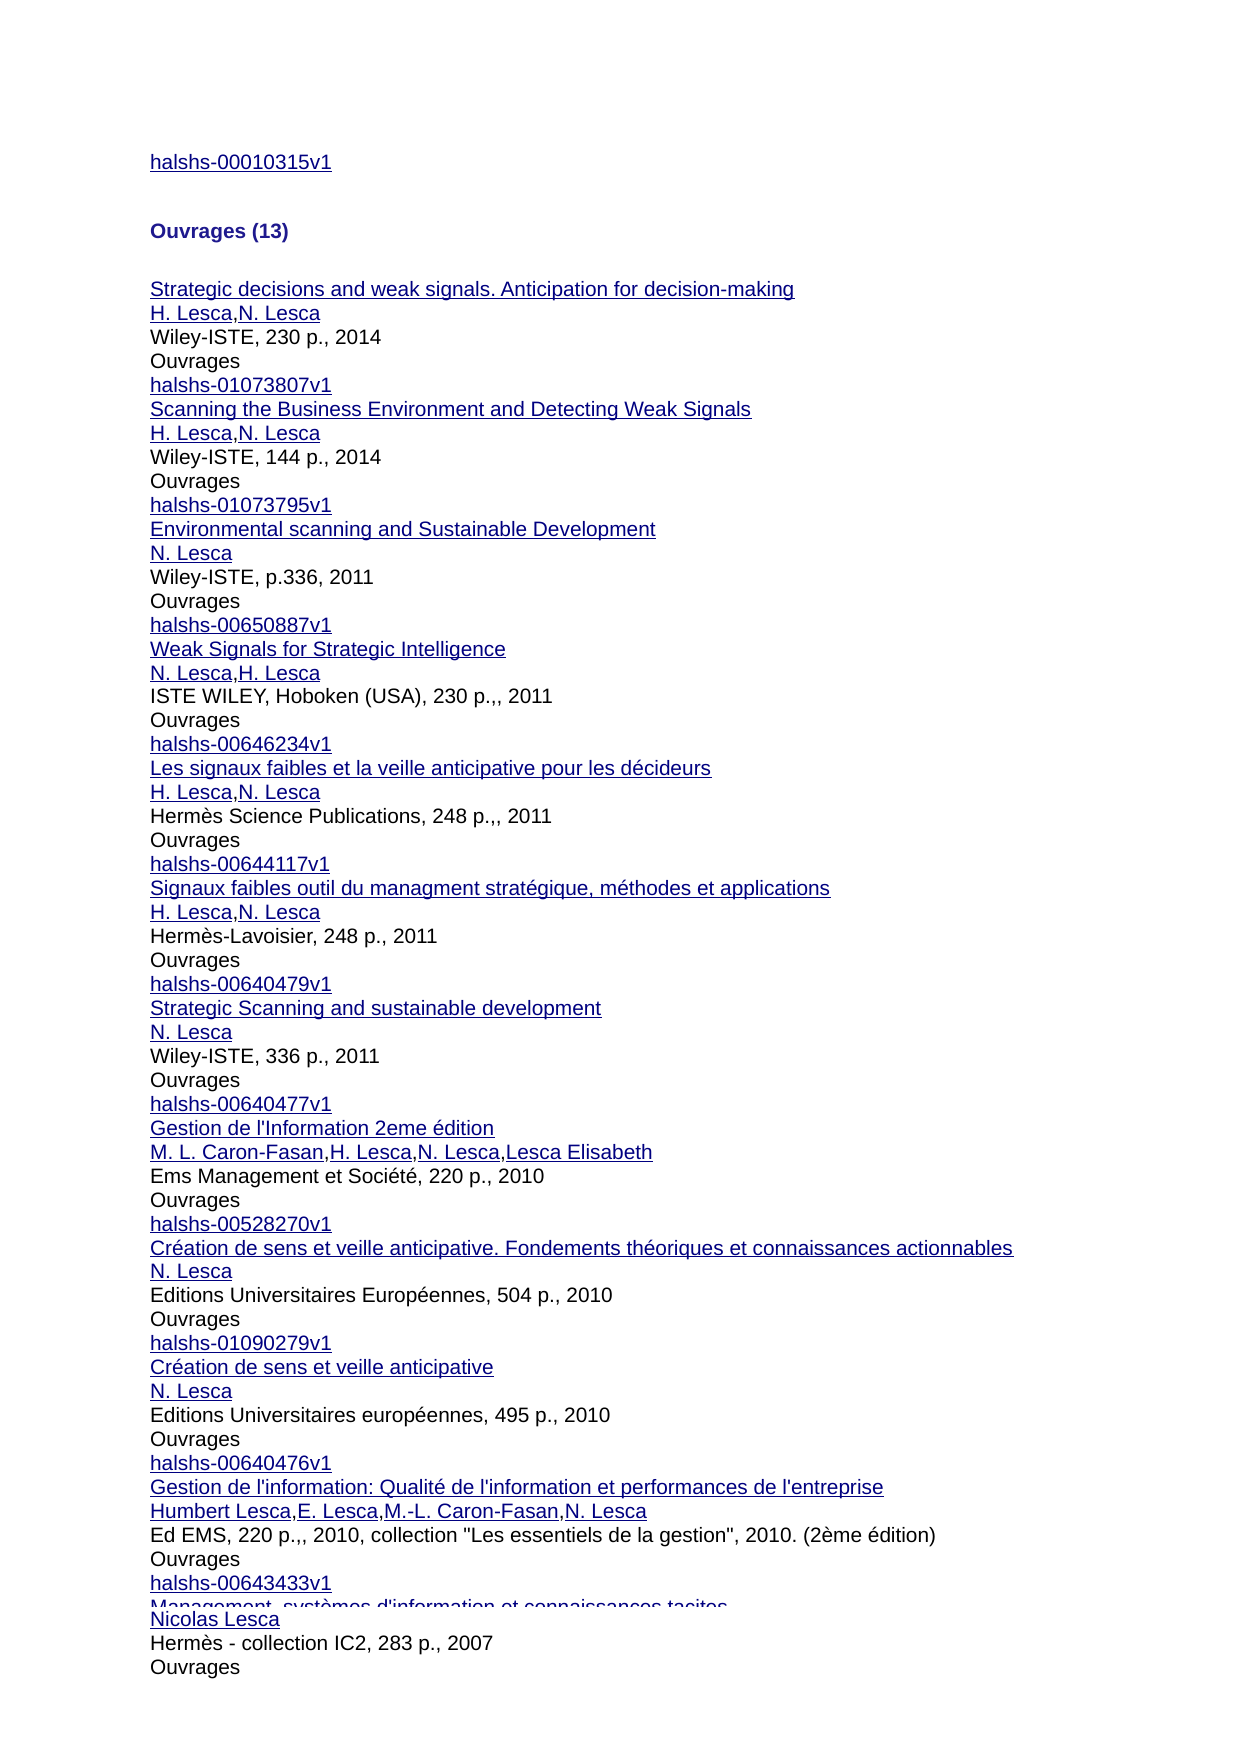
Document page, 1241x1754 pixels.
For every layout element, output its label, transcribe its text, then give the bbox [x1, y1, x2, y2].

table_cell halshs-00010315v1 [150, 150, 1090, 174]
table_cell Signaux faibles outil du managment stratégique, méthodes et applications H. Lesca,N. Lesca Hermès-Lavoisier, 248 p., 2011 Ouvrages halshs-00640479v1 [150, 876, 1090, 996]
table_cell Gestion de l'Information 2eme édition M. L. Caron-Fasan,H. Lesca,N. Lesca,Lesca Elisabeth Ems Management et Société, 220 p., 2010 Ouvrages halshs-00528270v1 [150, 1116, 1090, 1235]
table_cell Création de sens et veille anticipative. Fondements théoriques et connaissances actionnables N. Lesca Editions Universitaires Européennes, 504 p., 2010 Ouvrages halshs-01090279v1 [150, 1235, 1090, 1355]
table_cell Strategic Scanning and sustainable development N. Lesca Wiley-ISTE, 336 p., 2011 Ouvrages halshs-00640477v1 [150, 996, 1090, 1116]
table_cell Scanning the Business Environment and Detecting Weak Signals H. Lesca,N. Lesca Wiley-ISTE, 144 p., 2014 Ouvrages halshs-01073795v1 [150, 397, 1090, 517]
table_cell Environmental scanning and Sustainable Development N. Lesca Wiley-ISTE, p.336, 2011 Ouvrages halshs-00650887v1 [150, 517, 1090, 636]
table_header Strategic decisions and weak signals. Anticipation for decision-making H. Lesca,N. Lesca Wiley-ISTE, 230 p., 2014 Ouvrages halshs-01073807v1 [150, 277, 1090, 397]
table_cell Weak Signals for Strategic Intelligence N. Lesca,H. Lesca ISTE WILEY, Hoboken (USA), 230 p.,, 2011 Ouvrages halshs-00646234v1 [150, 636, 1090, 756]
subtitle Ouvrages (13) [150, 219, 1090, 243]
table_cell Gestion de l'information: Qualité de l'information et performances de l'entreprise Humbert Lesca,E. Lesca,M.-L. Caron-Fasan,N. Lesca Ed EMS, 220 p.,, 2010, collection "Les essentiels de la gestion", 2010. (2ème édition) Ouvrages halshs-00643433v1 [150, 1475, 1090, 1595]
table_cell Création de sens et veille anticipative N. Lesca Editions Universitaires européennes, 495 p., 2010 Ouvrages halshs-00640476v1 [150, 1355, 1090, 1475]
table_cell Les signaux faibles et la veille anticipative pour les décideurs H. Lesca,N. Lesca Hermès Science Publications, 248 p.,, 2011 Ouvrages halshs-00644117v1 [150, 756, 1090, 876]
table_cell Management, systèmes d'information et connaissances tacites Nicolas Lesca Hermès - collection IC2, 283 p., 2007 Ouvrages [150, 1595, 1090, 1679]
